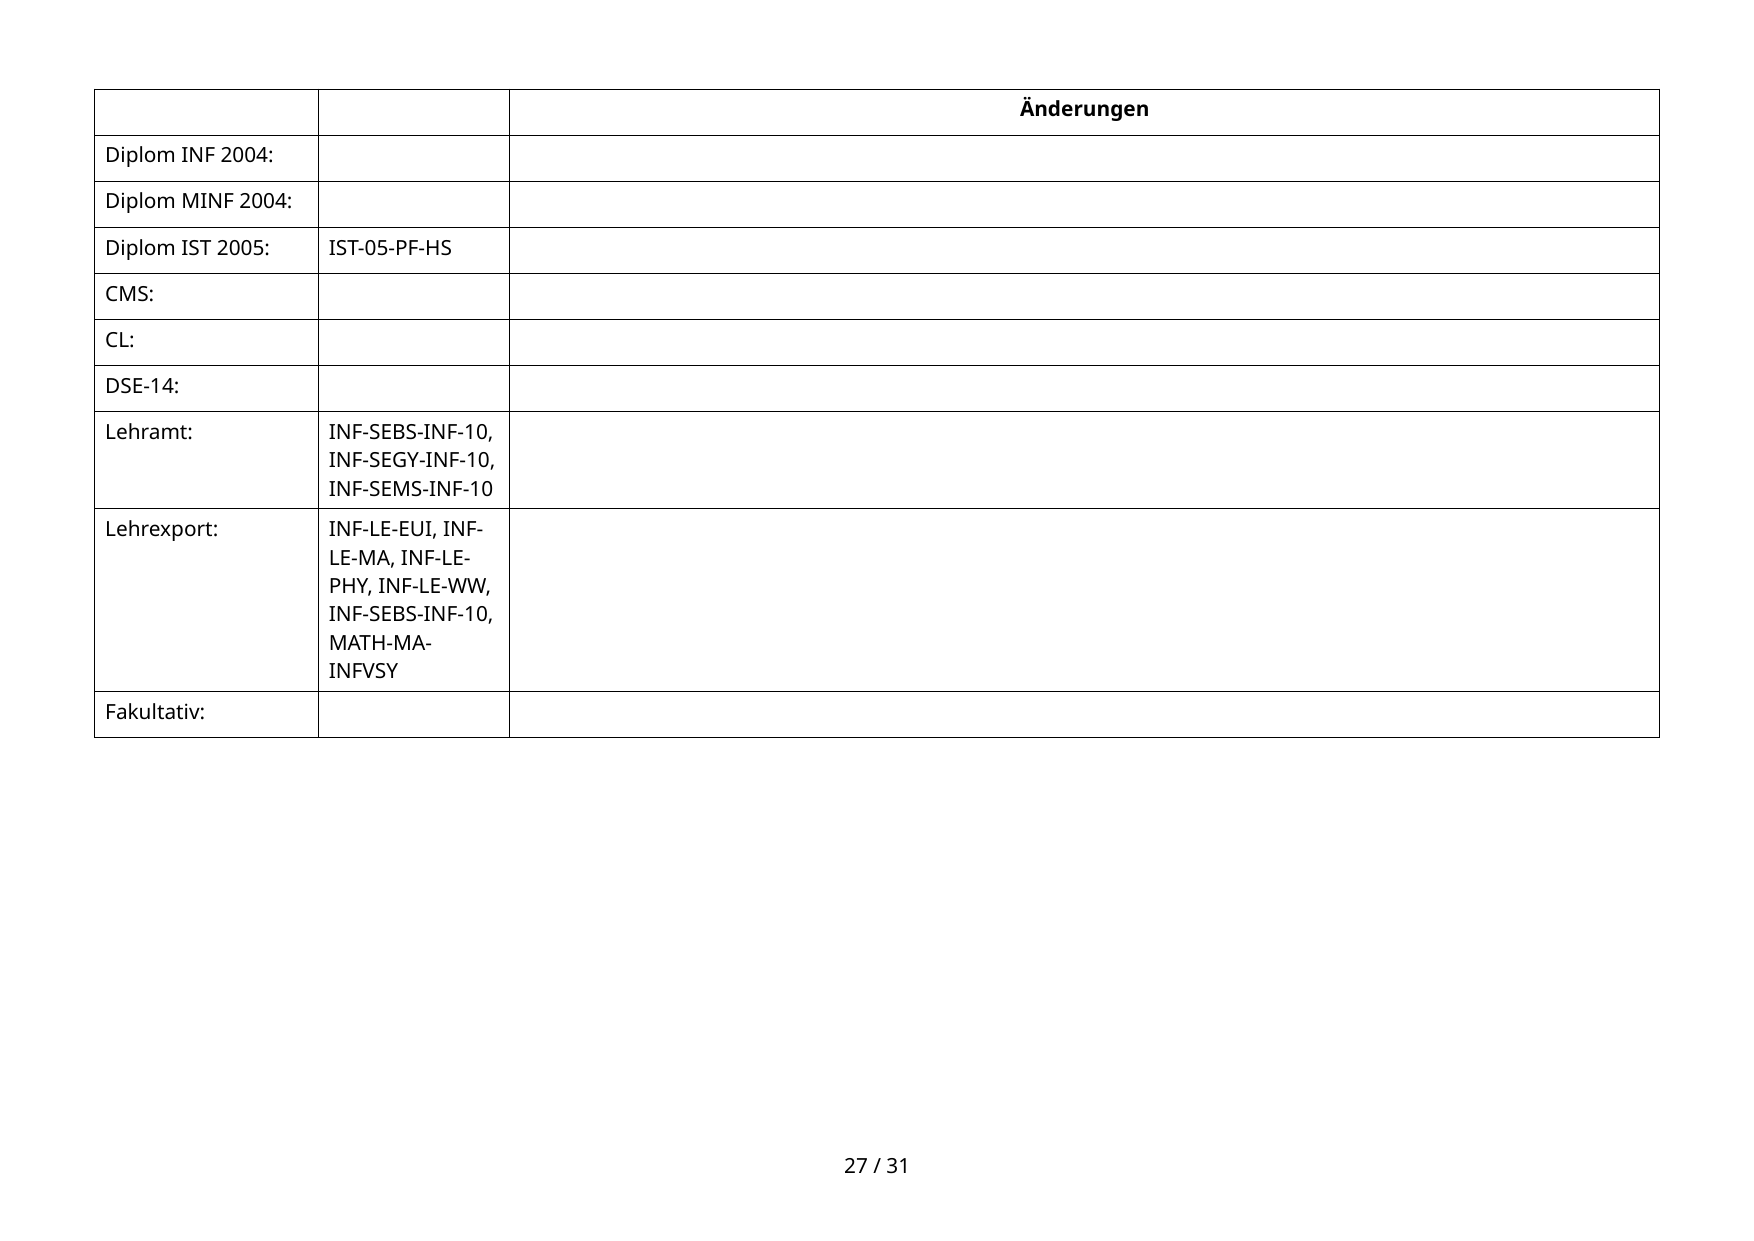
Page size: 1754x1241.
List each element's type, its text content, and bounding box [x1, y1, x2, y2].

table_cell DSE-14: [95, 366, 318, 411]
table_cell Lehrexport: [95, 509, 318, 691]
table_cell [510, 228, 1659, 273]
table_header Änderungen [510, 90, 1659, 134]
table_cell Diplom IST 2005: [95, 228, 318, 273]
table_cell [510, 274, 1659, 319]
table_cell [510, 509, 1659, 691]
table_cell [319, 182, 509, 227]
table_header [319, 90, 509, 134]
table_cell [510, 412, 1659, 508]
table_cell Diplom INF 2004: [95, 136, 318, 181]
table_cell CMS: [95, 274, 318, 319]
table_cell CL: [95, 320, 318, 365]
table_header [95, 90, 318, 134]
table_cell [319, 320, 509, 365]
table_cell INF-LE-EUI, INF-LE-MA, INF-LE-PHY, INF-LE-WW, INF-SEBS-INF-10, MATH-MA-INFVSY [319, 509, 509, 691]
table_cell [510, 366, 1659, 411]
table_cell [319, 136, 509, 181]
table_cell [510, 692, 1659, 737]
table_cell IST-05-PF-HS [319, 228, 509, 273]
table_cell Lehramt: [95, 412, 318, 508]
table_cell [510, 320, 1659, 365]
table_cell [319, 366, 509, 411]
table_cell [510, 136, 1659, 181]
table_cell [319, 692, 509, 737]
table_cell [319, 274, 509, 319]
table_cell Fakultativ: [95, 692, 318, 737]
table_cell INF-SEBS-INF-10, INF-SEGY-INF-10, INF-SEMS-INF-10 [319, 412, 509, 508]
table_cell [510, 182, 1659, 227]
table_cell Diplom MINF 2004: [95, 182, 318, 227]
